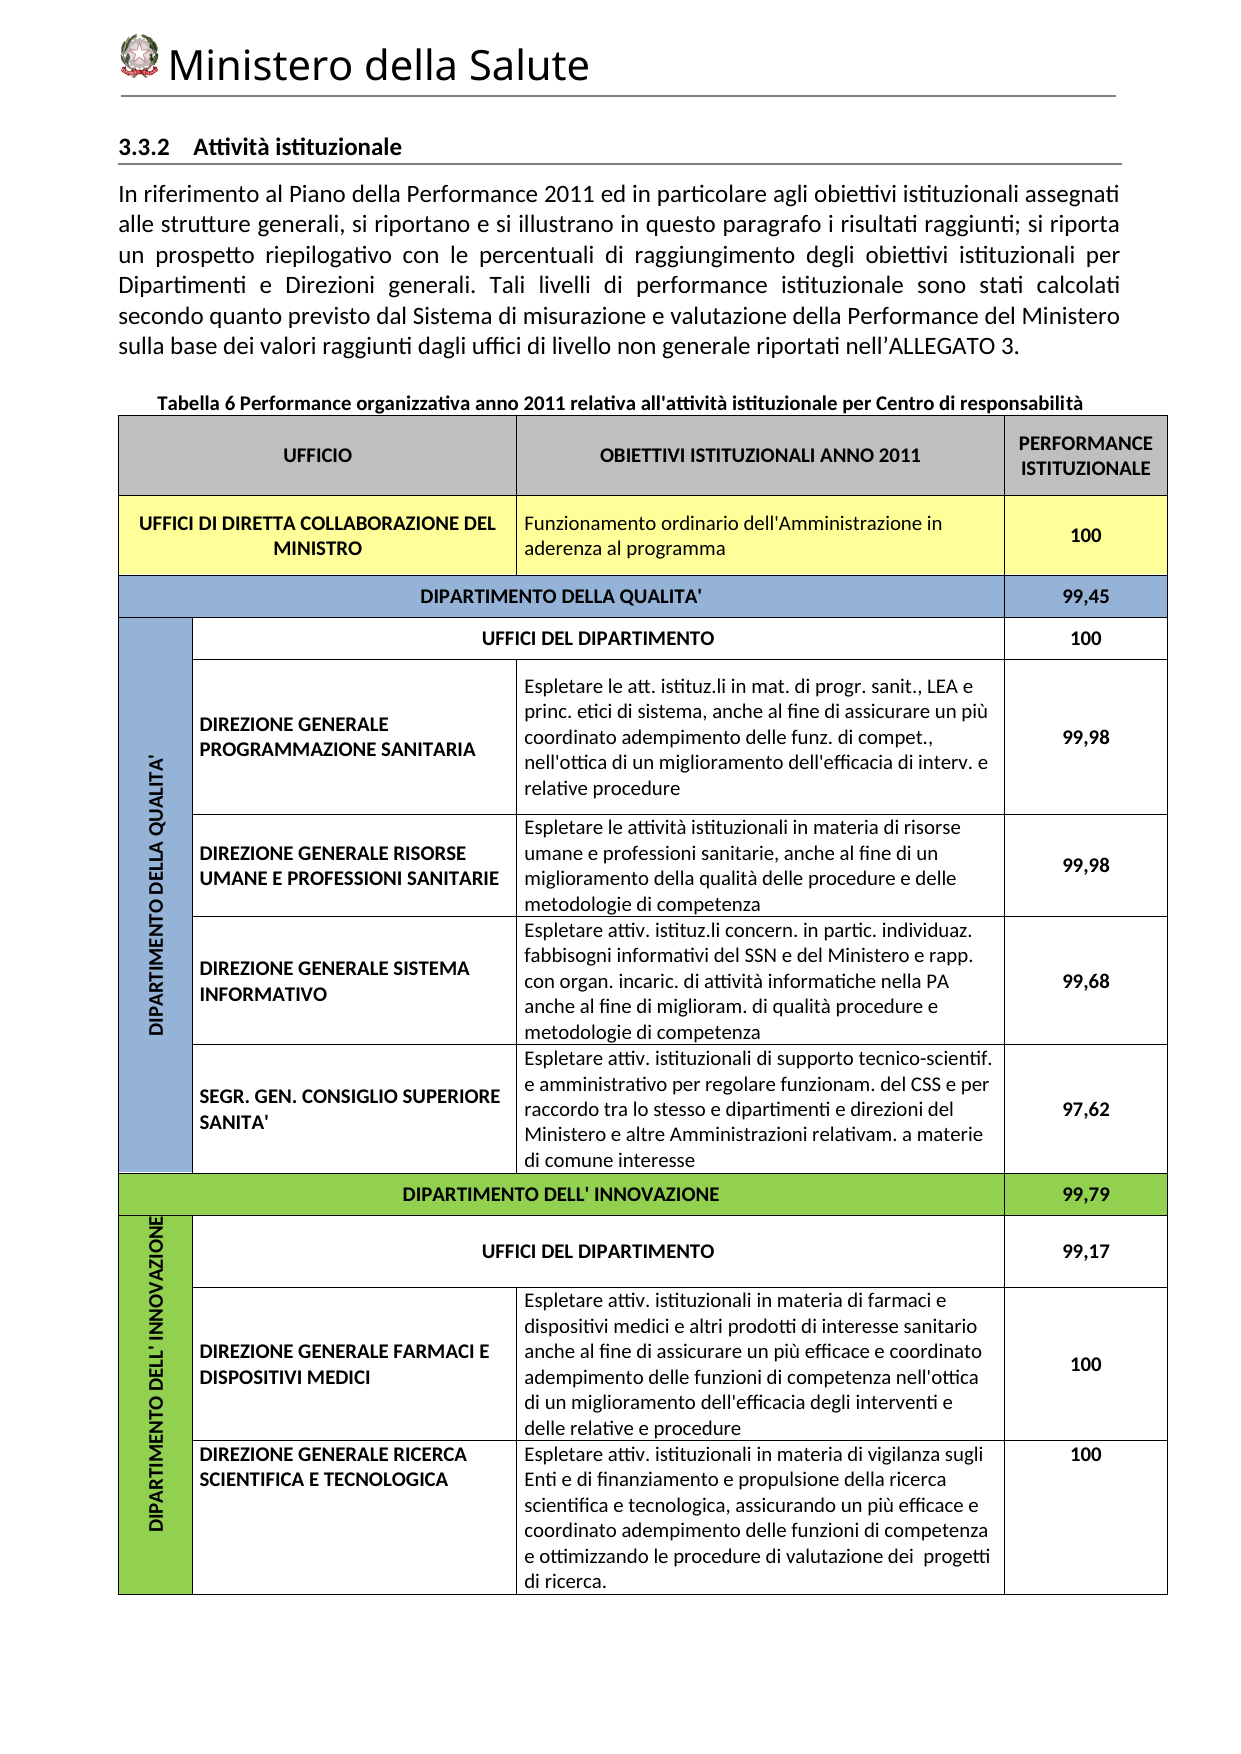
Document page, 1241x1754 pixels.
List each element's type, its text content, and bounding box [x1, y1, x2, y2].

table_cell 99,17 [1005, 1216, 1167, 1287]
table_cell 99,98 [1005, 660, 1167, 813]
subtitle Attività istituzionale [118, 131, 1122, 163]
table_cell 97,62 [1005, 1045, 1167, 1172]
table_cell Espletare le att. istituz.li in mat. di progr. sanit., LEA e princ. etici di sistema, anche al fine di assicurare un più coordinato adempimento delle funz. di compet., nell'ottica di un miglioramento dell'efficacia di interv. e relative procedure [517, 660, 1004, 813]
table_cell DIPARTIMENTO DELL' INNOVAZIONE [119, 1216, 192, 1594]
table_cell 99,79 [1005, 1174, 1167, 1215]
table_header OBIETTIVI ISTITUZIONALI ANNO 2011 [517, 416, 1004, 495]
table_cell DIPARTIMENTO DELLA QUALITA' [119, 618, 192, 1172]
table_cell SEGR. GEN. CONSIGLIO SUPERIORE SANITA' [193, 1045, 516, 1172]
table_cell 99,45 [1005, 576, 1167, 617]
table_cell Espletare attiv. istituzionali in materia di vigilanza sugli Enti e di finanziamento e propulsione della ricerca scientifica e tecnologica, assicurando un più efficace e coordinato adempimento delle funzioni di competenza e ottimizzando le procedure di valutazione dei progetti di ricerca. [517, 1441, 1004, 1594]
table_cell DIPARTIMENTO DELLA QUALITA' [119, 576, 1004, 617]
table_cell 100 [1005, 1441, 1167, 1594]
table_cell Espletare attiv. istituzionali in materia di farmaci e dispositivi medici e altri prodotti di interesse sanitario anche al fine di assicurare un più efficace e coordinato adempimento delle funzioni di competenza nell'ottica di un miglioramento dell'efficacia degli interventi e delle relative e procedure [517, 1288, 1004, 1440]
picture [119, 32, 161, 80]
table_cell Funzionamento ordinario dell'Amministrazione in aderenza al programma [517, 496, 1004, 574]
table_cell UFFICI DI DIRETTA COLLABORAZIONE DEL MINISTRO [119, 496, 516, 574]
text In riferimento al Piano della Performance 2011 ed in particolare agli obiettivi istituzionali assegnati alle strutture generali, si riportano e si illustrano in questo paragrafo i risultati raggiunti; si riporta un prospetto riepilogativo con le percentuali di raggiungimento degli obiettivi istituzionali per Dipartimenti e Direzioni generali. Tali livelli di performance istituzionale sono stati calcolati secondo quanto previsto dal Sistema di misurazione e valutazione della Performance del Ministero sulla base dei valori raggiunti dagli uffici di livello non generale riportati nell’ALLEGATO 3. [118, 178, 1122, 361]
table_cell 99,68 [1005, 917, 1167, 1044]
table_cell DIREZIONE GENERALE RISORSE UMANE E PROFESSIONI SANITARIE [193, 815, 516, 916]
table_cell 100 [1005, 618, 1167, 659]
table_cell DIREZIONE GENERALE RICERCA SCIENTIFICA E TECNOLOGICA [193, 1441, 516, 1594]
table_cell Espletare attiv. istituzionali di supporto tecnico-scientif. e amministrativo per regolare funzionam. del CSS e per raccordo tra lo stesso e dipartimenti e direzioni del Ministero e altre Amministrazioni relativam. a materie di comune interesse [517, 1045, 1004, 1172]
table_header UFFICIO [119, 416, 516, 495]
table_cell DIPARTIMENTO DELL' INNOVAZIONE [119, 1174, 1004, 1215]
table_cell DIREZIONE GENERALE PROGRAMMAZIONE SANITARIA [193, 660, 516, 813]
table_cell 99,98 [1005, 815, 1167, 916]
table_cell DIREZIONE GENERALE FARMACI E DISPOSITIVI MEDICI [193, 1288, 516, 1440]
table_cell DIREZIONE GENERALE SISTEMA INFORMATIVO [193, 917, 516, 1044]
text Tabella 6 Performance organizzativa anno 2011 relativa all'attività istituzionale per Centro di responsabilità [118, 390, 1122, 415]
table_cell 100 [1005, 496, 1167, 574]
table_cell UFFICI DEL DIPARTIMENTO [193, 618, 1004, 659]
table_cell Espletare attiv. istituz.li concern. in partic. individuaz. fabbisogni informativi del SSN e del Ministero e rapp. con organ. incaric. di attività informatiche nella PA anche al fine di miglioram. di qualità procedure e metodologie di competenza [517, 917, 1004, 1044]
table_cell Espletare le attività istituzionali in materia di risorse umane e professioni sanitarie, anche al fine di un miglioramento della qualità delle procedure e delle metodologie di competenza [517, 815, 1004, 916]
table_cell 100 [1005, 1288, 1167, 1440]
table_cell UFFICI DEL DIPARTIMENTO [193, 1216, 1004, 1287]
table_header PERFORMANCE ISTITUZIONALE [1005, 416, 1167, 495]
